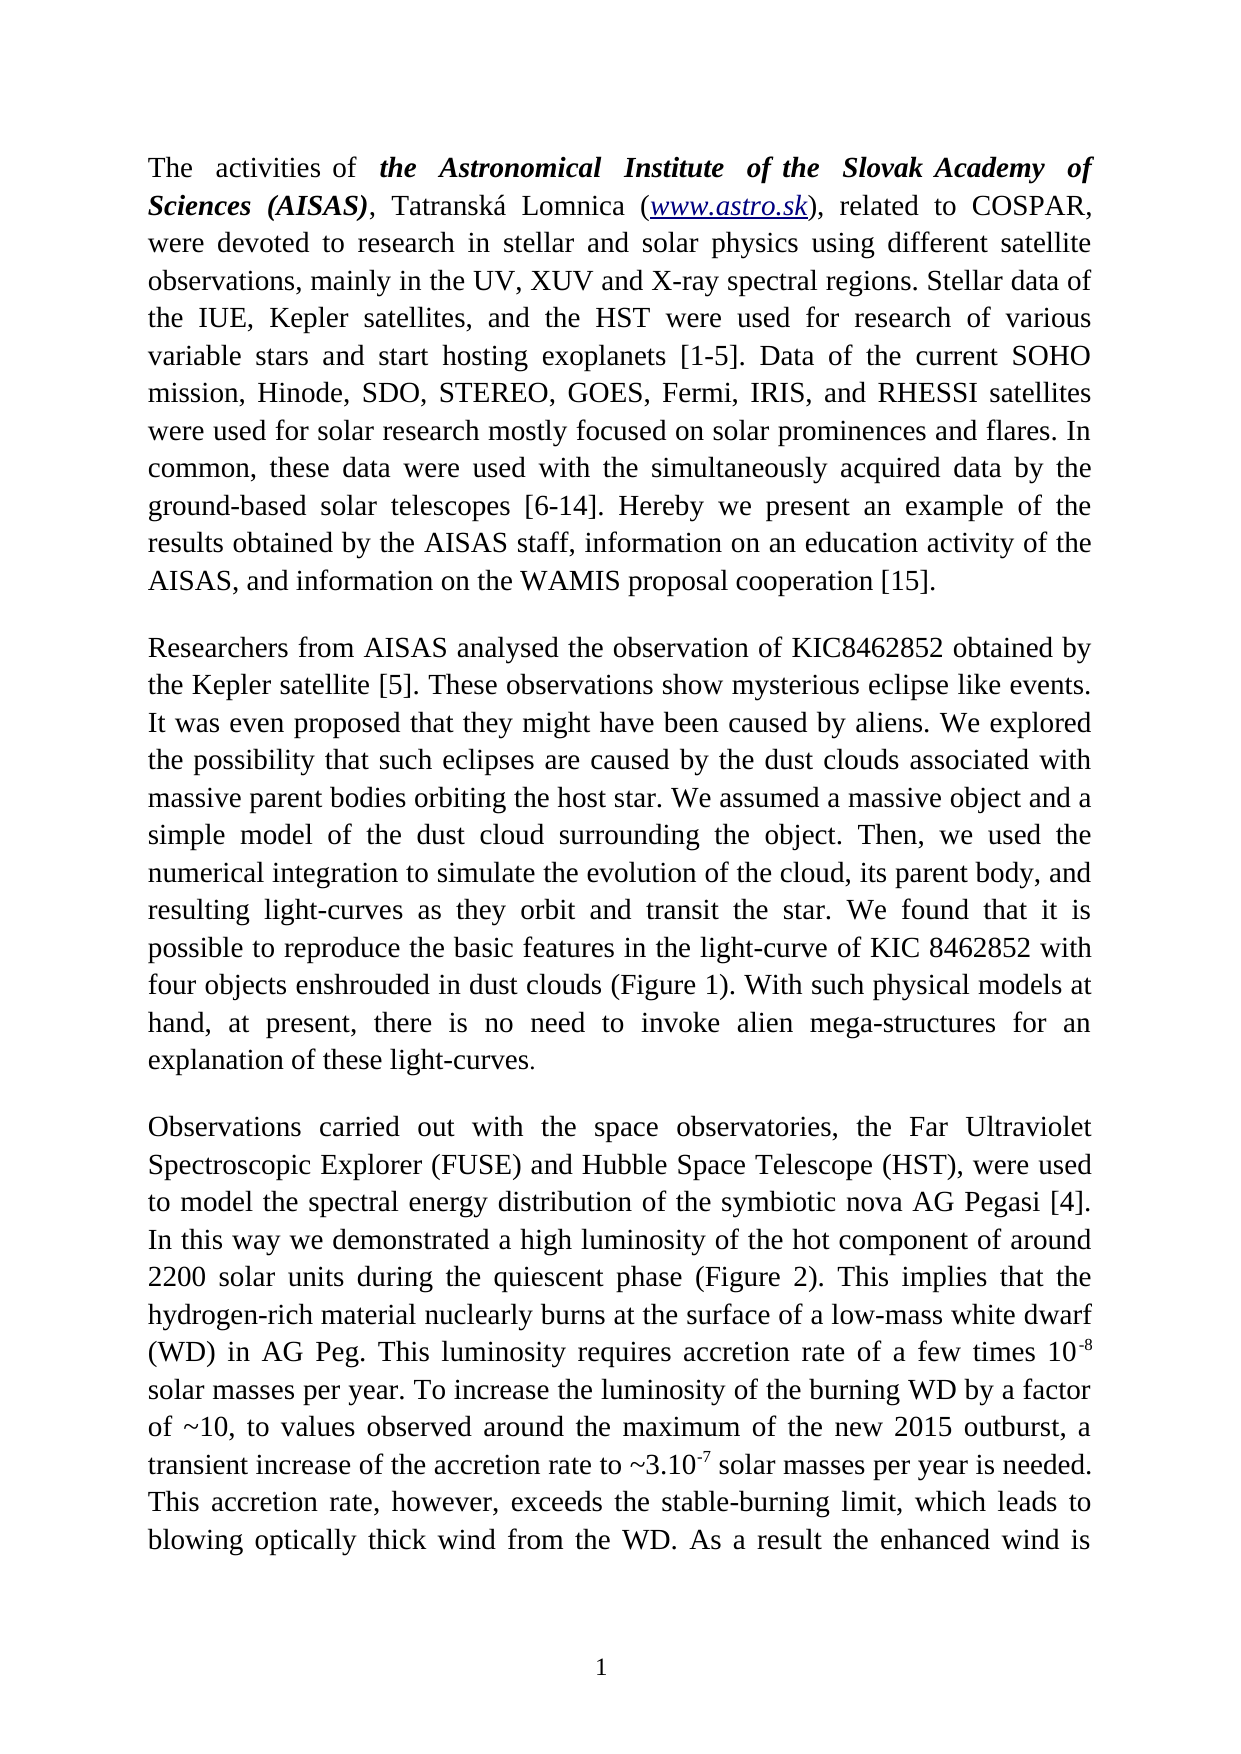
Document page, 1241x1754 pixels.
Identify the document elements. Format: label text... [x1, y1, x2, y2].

text Observations carried out with the space observatories, the Far Ultraviolet Spectroscopic Explorer (FUSE) and Hubble Space Telescope (HST), were used to model the spectral energy distribution of the symbiotic nova AG Pegasi [4]. In this way we demonstrated a high luminosity of the hot component of around 2200 solar units during the quiescent phase (Figure 2). This implies that the hydrogen-rich material nuclearly burns at the surface of a low-mass white dwarf (WD) in AG Peg. This luminosity requires accretion rate of a few times 10-8 solar masses per year. To increase the luminosity of the burning WD by a factor of ~10, to values observed around the maximum of the new 2015 outburst, a transient increase of the accretion rate to ~3.10-7 solar masses per year is needed. This accretion rate, however, exceeds the stable-burning limit, which leads to blowing optically thick wind from the WD. As a result the enhanced wind is [148, 1107, 1093, 1557]
text Researchers from AISAS analysed the observation of KIC8462852 obtained by the Kepler satellite [5]. These observations show mysterious eclipse like events. It was even proposed that they might have been caused by aliens. We explored the possibility that such eclipses are caused by the dust clouds associated with massive parent bodies orbiting the host star. We assumed a massive object and a simple model of the dust cloud surrounding the object. Then, we used the numerical integration to simulate the evolution of the cloud, its parent body, and resulting light-curves as they orbit and transit the star. We found that it is possible to reproduce the basic features in the light-curve of KIC 8462852 with four objects enshrouded in dust clouds (Figure 1). With such physical models at hand, at present, there is no need to invoke alien mega-structures for an explanation of these light-curves. [148, 627, 1093, 1077]
text The activities of the Astronomical Institute of the Slovak Academy of Sciences (AISAS), Tatranská Lomnica (www.astro.sk), related to COSPAR, were devoted to research in stellar and solar physics using different satellite observations, mainly in the UV, XUV and X-ray spectral regions. Stellar data of the IUE, Kepler satellites, and the HST were used for research of various variable stars and start hosting exoplanets [1-5]. Data of the current SOHO mission, Hinode, SDO, STEREO, GOES, Fermi, IRIS, and RHESSI satellites were used for solar research mostly focused on solar prominences and flares. In common, these data were used with the simultaneously acquired data by the ground-based solar telescopes [6-14]. Hereby we present an example of the results obtained by the AISAS staff, information on an education activity of the AISAS, and information on the WAMIS proposal cooperation [15]. [148, 148, 1093, 598]
